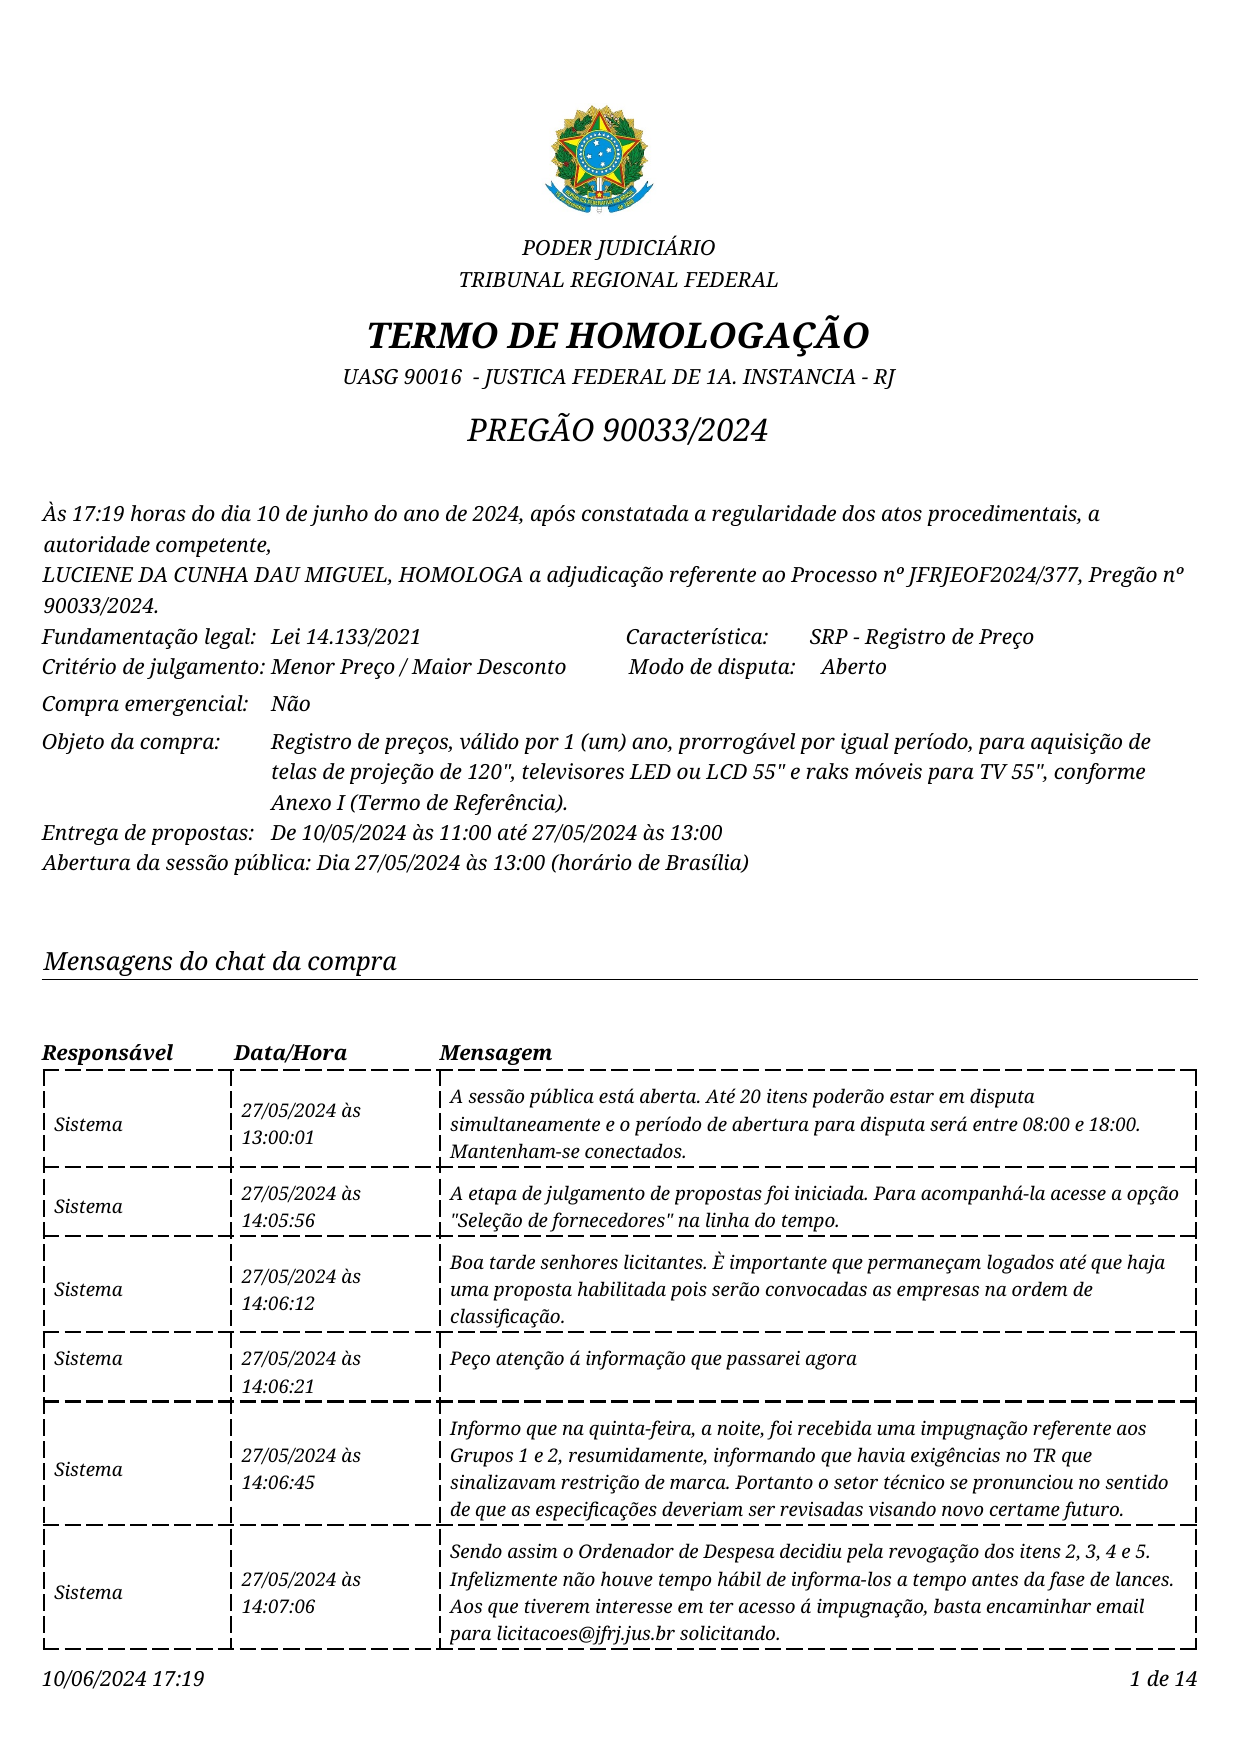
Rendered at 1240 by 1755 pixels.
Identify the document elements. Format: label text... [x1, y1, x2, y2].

table_cell Sistema [44, 1400, 231, 1524]
table_header Sistema [44, 1069, 231, 1166]
table_cell Registro de preços, válido por 1 (um) ano, prorrogável por igual período, para aquisição de telas de projeção de 120", televisores LED ou LCD 55" e raks móveis para TV 55", conforme Anexo I (Termo de Referência). [271, 727, 1184, 818]
table_header A sessão pública está aberta. Até 20 itens poderão estar em disputa simultaneamente e o período de abertura para disputa será entre 08:00 e 18:00. Mantenham-se conectados. [440, 1069, 1196, 1166]
text PODER JUDICIÁRIO [42, 233, 1198, 261]
text Responsável Data/Hora Mensagem [42, 1038, 1200, 1067]
table_cell 27/05/2024 às 14:06:21 [231, 1331, 439, 1400]
table_header Lei 14.133/2021 Característica: SRP - Registro de Preço [271, 622, 1184, 652]
table_cell A etapa de julgamento de propostas foi iniciada. Para acompanhá-la acesse a opção "Seleção de fornecedores" na linha do tempo. [440, 1166, 1196, 1235]
text Às 17:19 horas do dia 10 de junho do ano de 2024, após constatada a regularidade dos atos procedimentais, a autoridade competente, [42, 499, 1200, 558]
table_cell Sistema [44, 1331, 231, 1400]
table_cell Peço atenção á informação que passarei agora [440, 1331, 1196, 1400]
text TRIBUNAL REGIONAL FEDERAL [42, 265, 1198, 293]
table_cell Compra emergencial: [42, 690, 271, 727]
table_header 27/05/2024 às 13:00:01 [231, 1069, 439, 1166]
table_cell Objeto da compra: [42, 727, 271, 818]
table_cell 27/05/2024 às 14:05:56 [231, 1166, 439, 1235]
text UASG 90016 - JUSTICA FEDERAL DE 1A. INSTANCIA - RJ [42, 362, 1198, 391]
table_cell 27/05/2024 às 14:06:12 [231, 1235, 439, 1331]
table_cell Não [271, 690, 1184, 727]
table_cell Critério de julgamento: [42, 652, 271, 689]
table_cell Sendo assim o Ordenador de Despesa decidiu pela revogação dos itens 2, 3, 4 e 5. Infelizmente não houve tempo hábil de informa-los a tempo antes da fase de lances. Aos que tiverem interesse em ter acesso á impugnação, basta encaminhar email para licitacoes@jfrj.jus.br solicitando. [440, 1524, 1196, 1648]
table_cell Sistema [44, 1166, 231, 1235]
table_header Fundamentação legal: [42, 622, 271, 652]
table_cell 27/05/2024 às 14:07:06 [231, 1524, 439, 1648]
text LUCIENE DA CUNHA DAU MIGUEL, HOMOLOGA a adjudicação referente ao Processo nº JFRJEOF2024/377, Pregão nº 90033/2024. [42, 561, 1200, 620]
text Abertura da sessão pública: Dia 27/05/2024 às 13:00 (horário de Brasília) [42, 848, 1200, 877]
subtitle TERMO DE HOMOLOGAÇÃO [42, 311, 1198, 359]
table_cell Boa tarde senhores licitantes. È importante que permaneçam logados até que haja uma proposta habilitada pois serão convocadas as empresas na ordem de classificação. [440, 1235, 1196, 1331]
table_cell Sistema [44, 1524, 231, 1648]
table_cell Informo que na quinta-feira, a noite, foi recebida uma impugnação referente aos Grupos 1 e 2, resumidamente, informando que havia exigências no TR que sinalizavam restrição de marca. Portanto o setor técnico se pronunciou no sentido de que as especificações deveriam ser revisadas visando novo certame futuro. [440, 1400, 1196, 1524]
table_cell Menor Preço / Maior Desconto Modo de disputa: Aberto [271, 652, 1184, 689]
table_cell Entrega de propostas: [42, 818, 271, 848]
table_cell De 10/05/2024 às 11:00 até 27/05/2024 às 13:00 [271, 818, 1184, 848]
table_cell 27/05/2024 às 14:06:45 [231, 1400, 439, 1524]
subtitle Mensagens do chat da compra [43, 943, 1200, 977]
table_cell Sistema [44, 1235, 231, 1331]
subtitle PREGÃO 90033/2024 [42, 408, 1198, 451]
